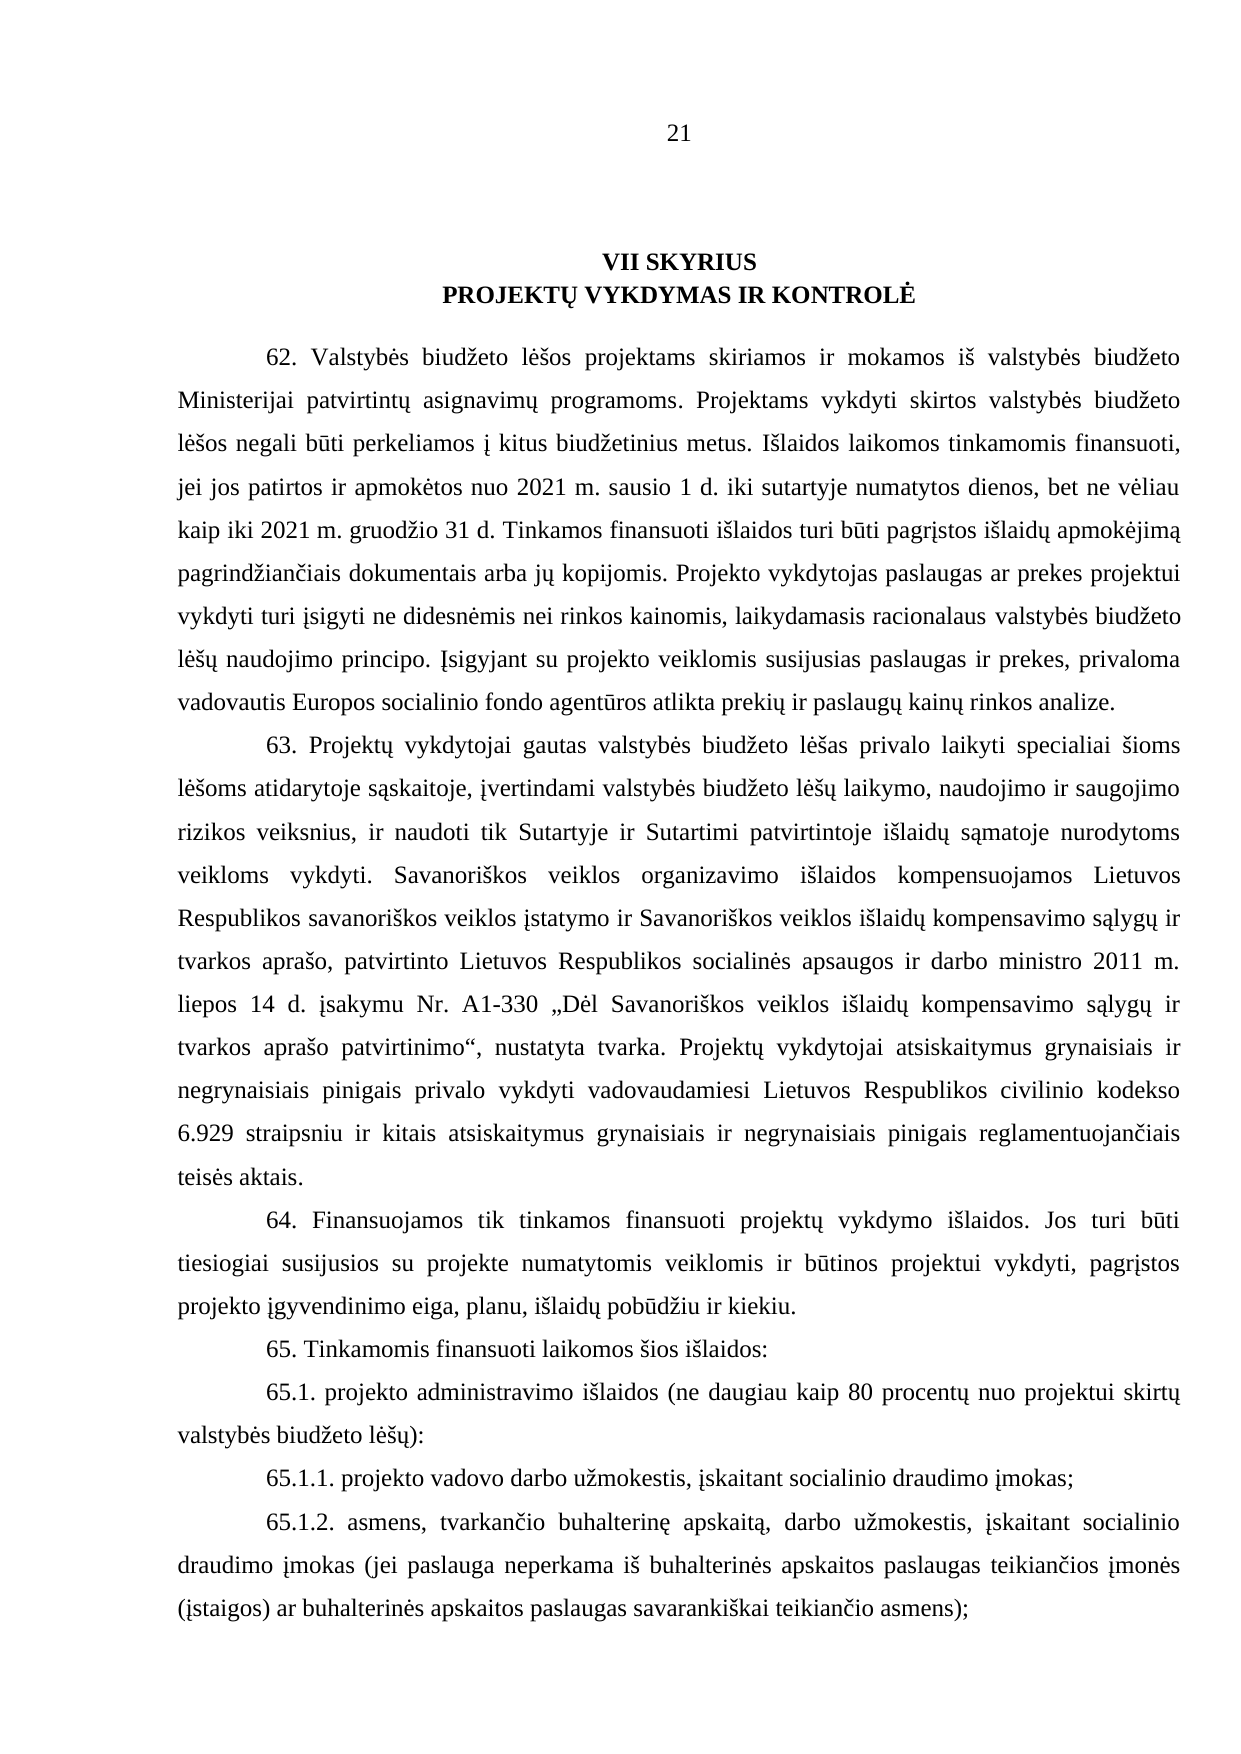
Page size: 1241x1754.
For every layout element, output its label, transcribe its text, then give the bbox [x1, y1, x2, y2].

text 65.1.2. asmens, tvarkančio buhalterinę apskaitą, darbo užmokestis, įskaitant socialinio draudimo įmokas (jei paslauga neperkama iš buhalterinės apskaitos paslaugas teikiančios įmonės (įstaigos) ar buhalterinės apskaitos paslaugas savarankiškai teikiančio asmens); [177, 1507, 1181, 1622]
text 65. Tinkamomis finansuoti laikomos šios išlaidos: [177, 1334, 1181, 1363]
text 65.1.1. projekto vadovo darbo užmokestis, įskaitant socialinio draudimo įmokas; [177, 1463, 1181, 1492]
text PROJEKTŲ VYKDYMAS IR KONTROLĖ [177, 276, 1181, 309]
text VII SKYRIUS [177, 242, 1181, 276]
text 64. Finansuojamos tik tinkamos finansuoti projektų vykdymo išlaidos. Jos turi būti tiesiogiai susijusios su projekte numatytomis veiklomis ir būtinos projektui vykdyti, pagrįstos projekto įgyvendinimo eiga, planu, išlaidų pobūdžiu ir kiekiu. [177, 1205, 1181, 1320]
text 63. Projektų vykdytojai gautas valstybės biudžeto lėšas privalo laikyti specialiai šioms lėšoms atidarytoje sąskaitoje, įvertindami valstybės biudžeto lėšų laikymo, naudojimo ir saugojimo rizikos veiksnius, ir naudoti tik Sutartyje ir Sutartimi patvirtintoje išlaidų sąmatoje nurodytoms veikloms vykdyti. Savanoriškos veiklos organizavimo išlaidos kompensuojamos Lietuvos Respublikos savanoriškos veiklos įstatymo ir Savanoriškos veiklos išlaidų kompensavimo sąlygų ir tvarkos aprašo, patvirtinto Lietuvos Respublikos socialinės apsaugos ir darbo ministro 2011 m. liepos 14 d. įsakymu Nr. A1-330 „Dėl Savanoriškos veiklos išlaidų kompensavimo sąlygų ir tvarkos aprašo patvirtinimo“, nustatyta tvarka. Projektų vykdytojai atsiskaitymus grynaisiais ir negrynaisiais pinigais privalo vykdyti vadovaudamiesi Lietuvos Respublikos civilinio kodekso 6.929 straipsniu ir kitais atsiskaitymus grynaisiais ir negrynaisiais pinigais reglamentuojančiais teisės aktais. [177, 730, 1181, 1190]
text 65.1. projekto administravimo išlaidos (ne daugiau kaip 80 procentų nuo projektui skirtų valstybės biudžeto lėšų): [177, 1377, 1181, 1449]
text 62. Valstybės biudžeto lėšos projektams skiriamos ir mokamos iš valstybės biudžeto Ministerijai patvirtintų asignavimų programoms. Projektams vykdyti skirtos valstybės biudžeto lėšos negali būti perkeliamos į kitus biudžetinius metus. Išlaidos laikomos tinkamomis finansuoti, jei jos patirtos ir apmokėtos nuo 2021 m. sausio 1 d. iki sutartyje numatytos dienos, bet ne vėliau kaip iki 2021 m. gruodžio 31 d. Tinkamos finansuoti išlaidos turi būti pagrįstos išlaidų apmokėjimą pagrindžiančiais dokumentais arba jų kopijomis. Projekto vykdytojas paslaugas ar prekes projektui vykdyti turi įsigyti ne didesnėmis nei rinkos kainomis, laikydamasis racionalaus valstybės biudžeto lėšų naudojimo principo. Įsigyjant su projekto veiklomis susijusias paslaugas ir prekes, privaloma vadovautis Europos socialinio fondo agentūros atlikta prekių ir paslaugų kainų rinkos analize. [177, 342, 1181, 716]
